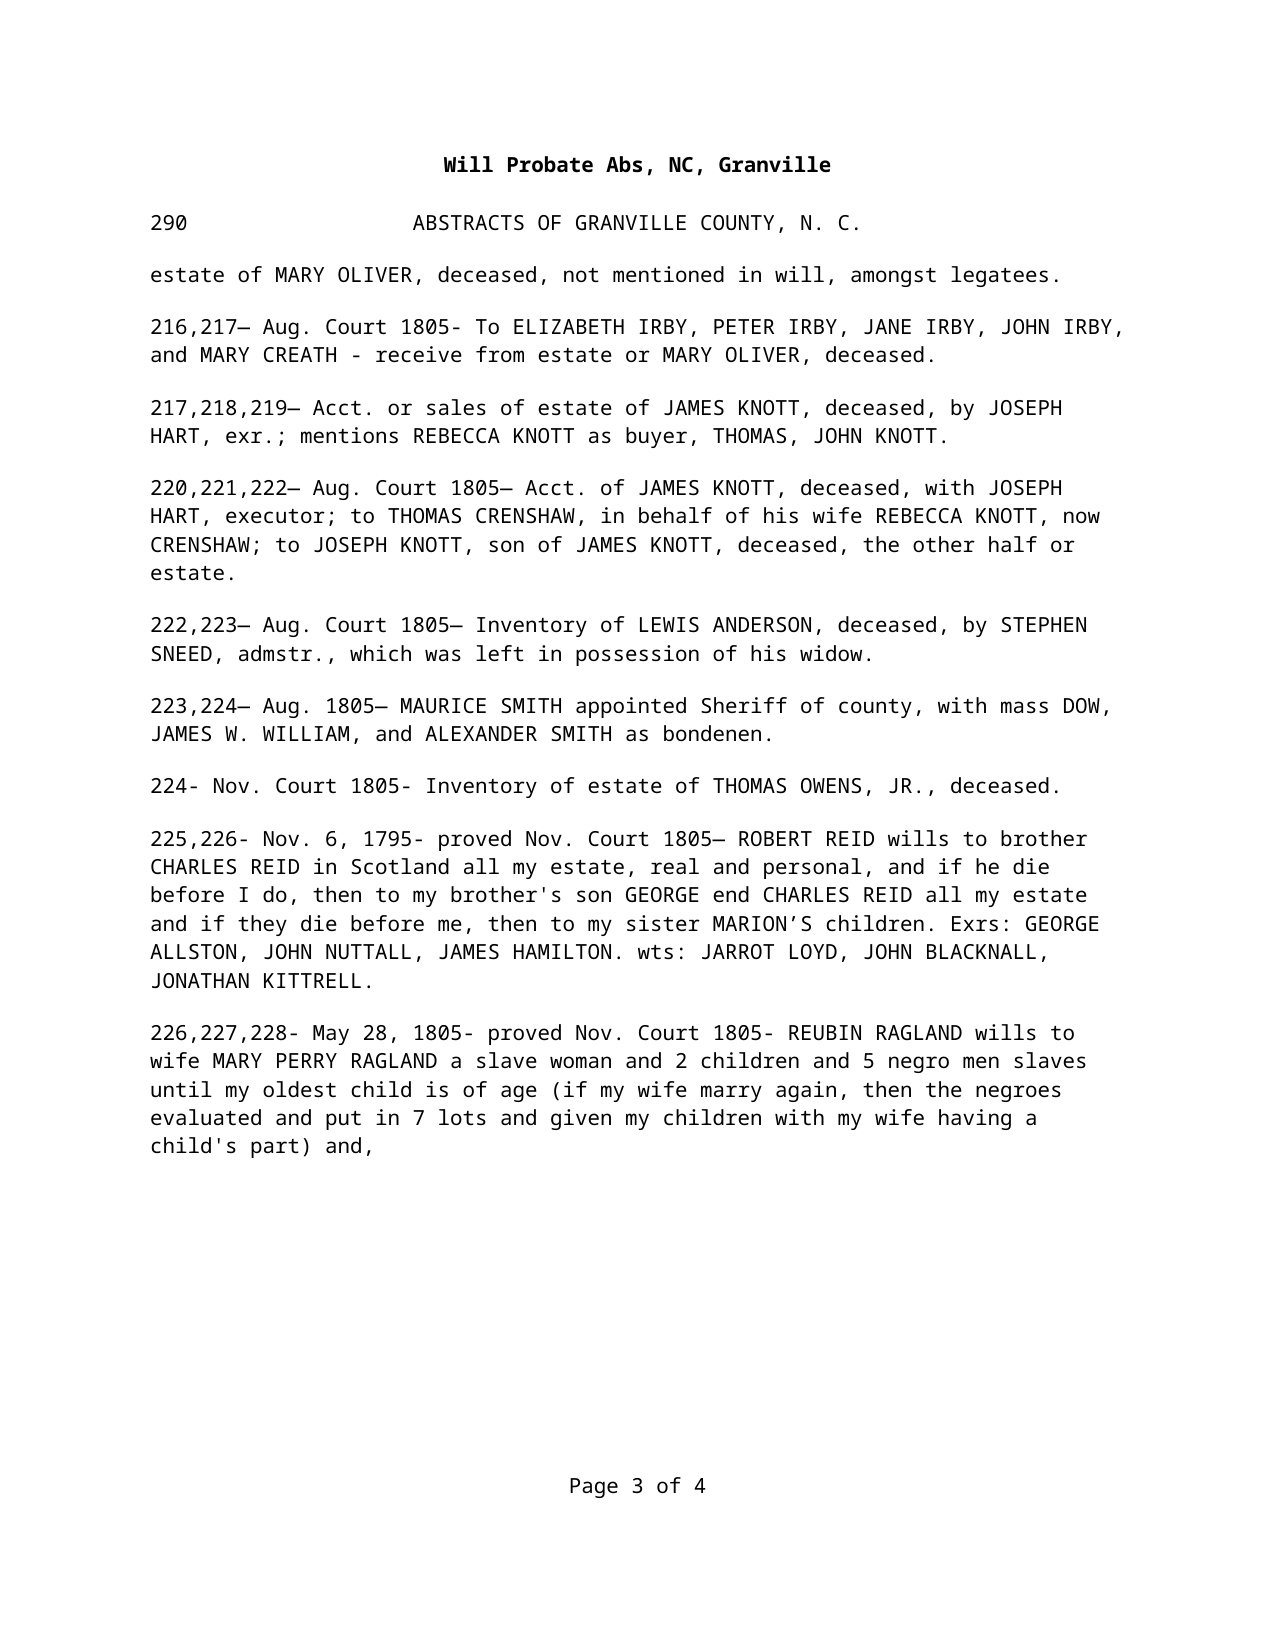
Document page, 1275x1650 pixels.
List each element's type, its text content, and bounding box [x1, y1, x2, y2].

text 223,224— Aug. 1805— MAURICE SMITH appointed Sheriff of county, with mass DOW, JAMES W. WILLIAM, and ALEXANDER SMITH as bondenen. [150, 691, 1125, 748]
text 220,221,222— Aug. Court 1805— Acct. of JAMES KNOTT, deceased, with JOSEPH HART, executor; to THOMAS CRENSHAW, in behalf of his wife REBECCA KNOTT, now CRENSHAW; to JOSEPH KNOTT, son of JAMES KNOTT, deceased, the other half or estate. [150, 473, 1125, 587]
text 216,217— Aug. Court 1805- To ELIZABETH IRBY, PETER IRBY, JANE IRBY, JOHN IRBY, and MARY CREATH - receive from estate or MARY OLIVER, deceased. [150, 312, 1125, 369]
text 224- Nov. Court 1805- Inventory of estate of THOMAS OWENS, JR., deceased. [150, 772, 1125, 800]
text 226,227,228- May 28, 1805- proved Nov. Court 1805- REUBIN RAGLAND wills to wife MARY PERRY RAGLAND a slave woman and 2 children and 5 negro men slaves until my oldest child is of age (if my wife marry again, then the negroes evaluated and put in 7 lots and given my children with my wife having a child's part) and, [150, 1018, 1125, 1160]
text 290 ABSTRACTS OF GRANVILLE COUNTY, N. C. [150, 208, 1125, 236]
text 217,218,219— Acct. or sales of estate of JAMES KNOTT, deceased, by JOSEPH HART, exr.; mentions REBECCA KNOTT as buyer, THOMAS, JOHN KNOTT. [150, 393, 1125, 449]
text 222,223— Aug. Court 1805— Inventory of LEWIS ANDERSON, deceased, by STEPHEN SNEED, admstr., which was left in possession of his widow. [150, 611, 1125, 667]
text estate of MARY OLIVER, deceased, not mentioned in will, amongst legatees. [150, 260, 1125, 288]
text 225,226- Nov. 6, 1795- proved Nov. Court 1805— ROBERT REID wills to brother CHARLES REID in Scotland all my estate, real and personal, and if he die before I do, then to my brother's son GEORGE end CHARLES REID all my estate and if they die before me, then to my sister MARION’S children. Exrs: GEORGE ALLSTON, JOHN NUTTALL, JAMES HAMILTON. wts: JARROT LOYD, JOHN BLACKNALL, JONATHAN KITTRELL. [150, 824, 1125, 994]
